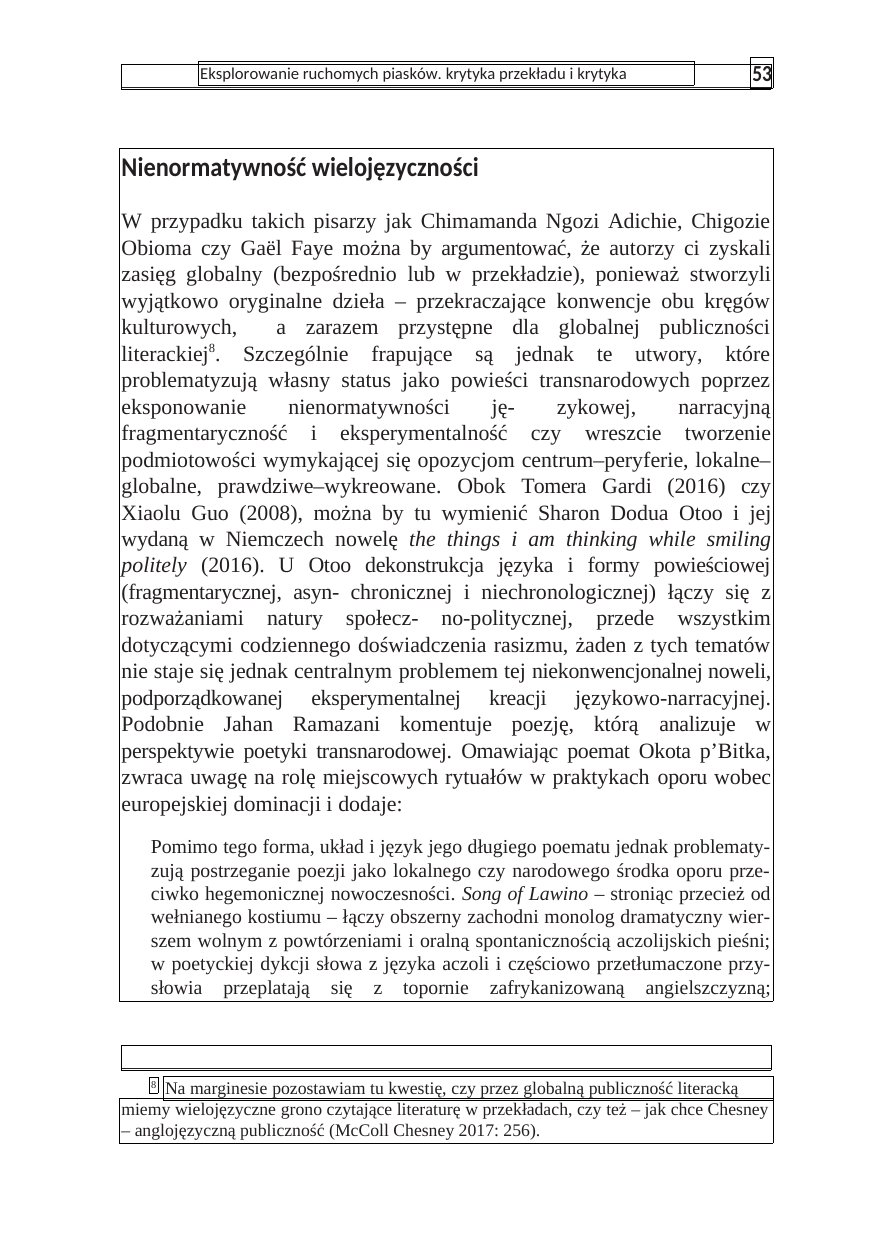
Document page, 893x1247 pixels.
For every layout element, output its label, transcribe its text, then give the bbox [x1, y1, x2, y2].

text miemy wielojęzyczne grono czytające literaturę w przekładach, czy też – jak chce Chesney – anglojęzyczną publiczność (McColl Chesney 2017: 256). [121, 1099, 772, 1140]
text Nienormatywność wielojęzyczności [121, 150, 773, 183]
text Eksplorowanie ruchomych piasków. krytyka przekładu i krytyka literacka… [200, 65, 694, 85]
text W przypadku takich pisarzy jak Chimamanda Ngozi Adichie, Chigozie Obioma czy Gaël Faye można by argumentować, że autorzy ci zyskali zasięg globalny (bezpośrednio lub w przekładzie), ponieważ stworzyli wyjątkowo oryginalne dzieła – przekraczające konwencje obu kręgów kulturowych, a zarazem przystępne dla globalnej publiczności literackiej8. Szczególnie frapujące są jednak te utwory, które problematyzują własny status jako powieści transnarodowych poprzez eksponowanie nienormatywności ję- zykowej, narracyjną fragmentaryczność i eksperymentalność czy wreszcie tworzenie podmiotowości wymykającej się opozycjom centrum–peryferie, lokalne–globalne, prawdziwe–wykreowane. Obok Tomera Gardi (2016) czy Xiaolu Guo (2008), można by tu wymienić Sharon Dodua Otoo i jej wydaną w Niemczech nowelę the things i am thinking while smiling politely (2016). U Otoo dekonstrukcja języka i formy powieściowej (fragmentarycznej, asyn- chronicznej i niechronologicznej) łączy się z rozważaniami natury społecz- no-politycznej, przede wszystkim dotyczącymi codziennego doświadczenia rasizmu, żaden z tych tematów nie staje się jednak centralnym problemem tej niekonwencjonalnej noweli, podporządkowanej eksperymentalnej kreacji językowo-narracyjnej. Podobnie Jahan Ramazani komentuje poezję, którą analizuje w perspektywie poetyki transnarodowej. Omawiając poemat Okota p’Bitka, zwraca uwagę na rolę miejscowych rytuałów w praktykach oporu wobec europejskiej dominacji i dodaje: [121, 208, 771, 816]
text 8 [151, 1079, 158, 1091]
text Na marginesie pozostawiam tu kwestię, czy przez globalną publiczność literacką rozu- [165, 1078, 772, 1098]
text 53 [752, 59, 773, 87]
text Pomimo tego forma, układ i język jego długiego poematu jednak problematy- zują postrzeganie poezji jako lokalnego czy narodowego środka oporu prze- ciwko hegemonicznej nowoczesności. Song of Lawino – stroniąc przecież od wełnianego kostiumu – łączy obszerny zachodni monolog dramatyczny wier- szem wolnym z powtórzeniami i oralną spontanicznością aczolijskich pieśni; w poetyckiej dykcji słowa z języka aczoli i częściowo przetłumaczone przy- słowia przeplatają się z topornie zafrykanizowaną angielszczyzną; antyzachod- ni regionalizm jest zasilany, jak na ironię, zachodnim antropologicznym wy- kształceniem Okota (Ramazani 2015: 49). [151, 835, 771, 1001]
